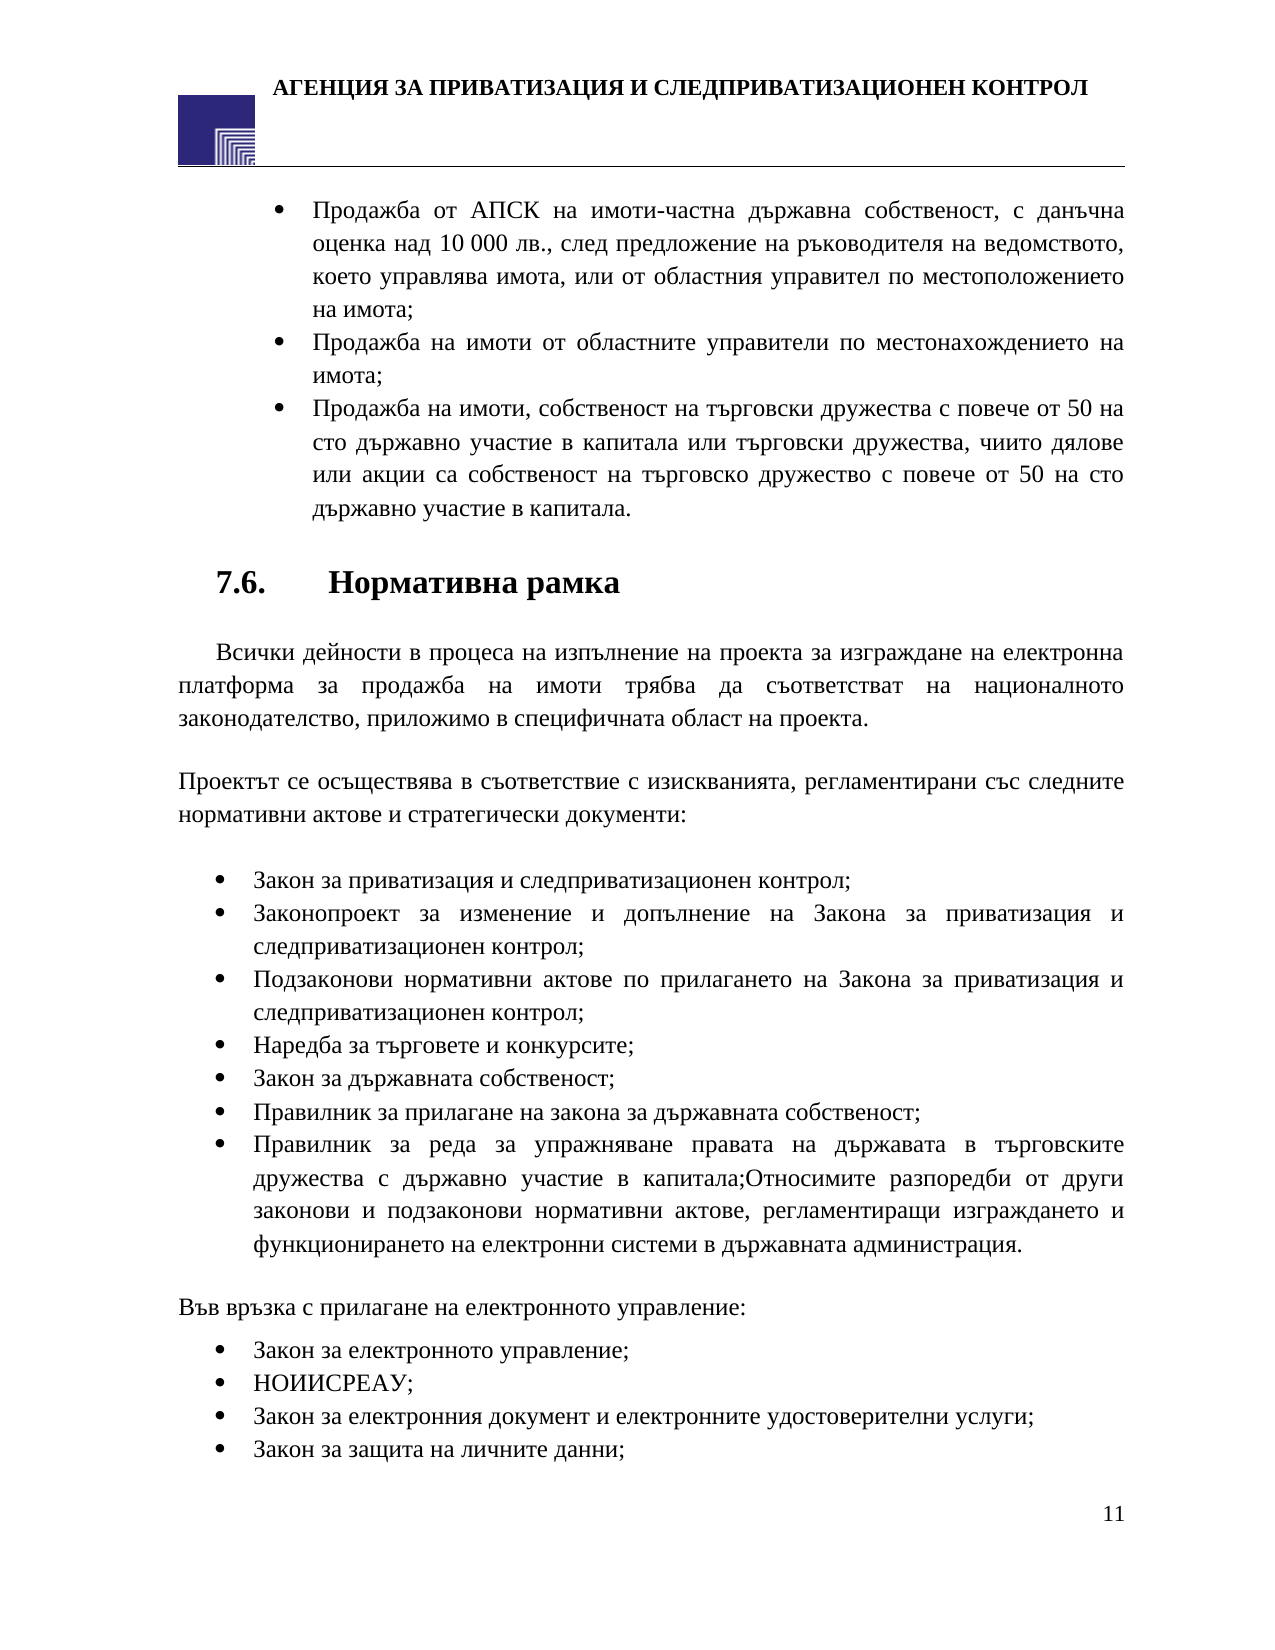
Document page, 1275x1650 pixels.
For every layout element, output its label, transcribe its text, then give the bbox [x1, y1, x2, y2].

text Във връзка с прилагане на електронното управление: [178, 1292, 1125, 1321]
list Правилник за прилагане на закона за държавната собственост; [216, 1097, 1125, 1125]
list НОИИСРЕАУ; [216, 1368, 1125, 1397]
subtitle Нормативна рамка [216, 563, 1125, 601]
list Правилник за реда за упражняване правата на държавата в търговските дружества с държавно участие в капитала;Относимите разпоредби от други законови и подзаконови нормативни актове, регламентиращи изграждането и функционирането на електронни системи в държавната администрация. [216, 1129, 1125, 1257]
list Закон за защита на личните данни; [216, 1434, 1125, 1463]
list Закон за електронния документ и електронните удостоверителни услуги; [216, 1401, 1125, 1430]
list Закон за електронното управление; [216, 1335, 1125, 1364]
text Всички дейности в процеса на изпълнение на проекта за изграждане на електронна платформа за продажба на имоти трябва да съответстват на националното законодателство, приложимо в специфичната област на проекта. [178, 637, 1125, 732]
list Наредба за търговете и конкурсите; [216, 1031, 1125, 1059]
list Законопроект за изменение и допълнение на Закона за приватизация и следприватизационен контрол; [216, 898, 1125, 960]
list Подзаконови нормативни актове по прилагането на Закона за приватизация и следприватизационен контрол; [216, 964, 1125, 1026]
list Продажба на имоти, собственост на търговски дружества с повече от 50 на сто държавно участие в капитала или търговски дружества, чиито дялове или акции са собственост на търговско дружество с повече от 50 на сто държавно участие в капитала. [275, 393, 1125, 521]
list Продажба на имоти от областните управители по местонахождението на имота; [275, 327, 1125, 389]
text Проектът се осъществява в съответствие с изискванията, регламентирани със следните нормативни актове и стратегически документи: [178, 766, 1125, 828]
list Продажба от АПСК на имоти-частна държавна собственост, с данъчна оценка над 10 000 лв., след предложение на ръководителя на ведомството, което управлява имота, или от областния управител по местоположението на имота; [275, 195, 1125, 323]
list Закон за приватизация и следприватизационен контрол; [216, 865, 1125, 894]
list Закон за държавната собственост; [216, 1063, 1125, 1092]
